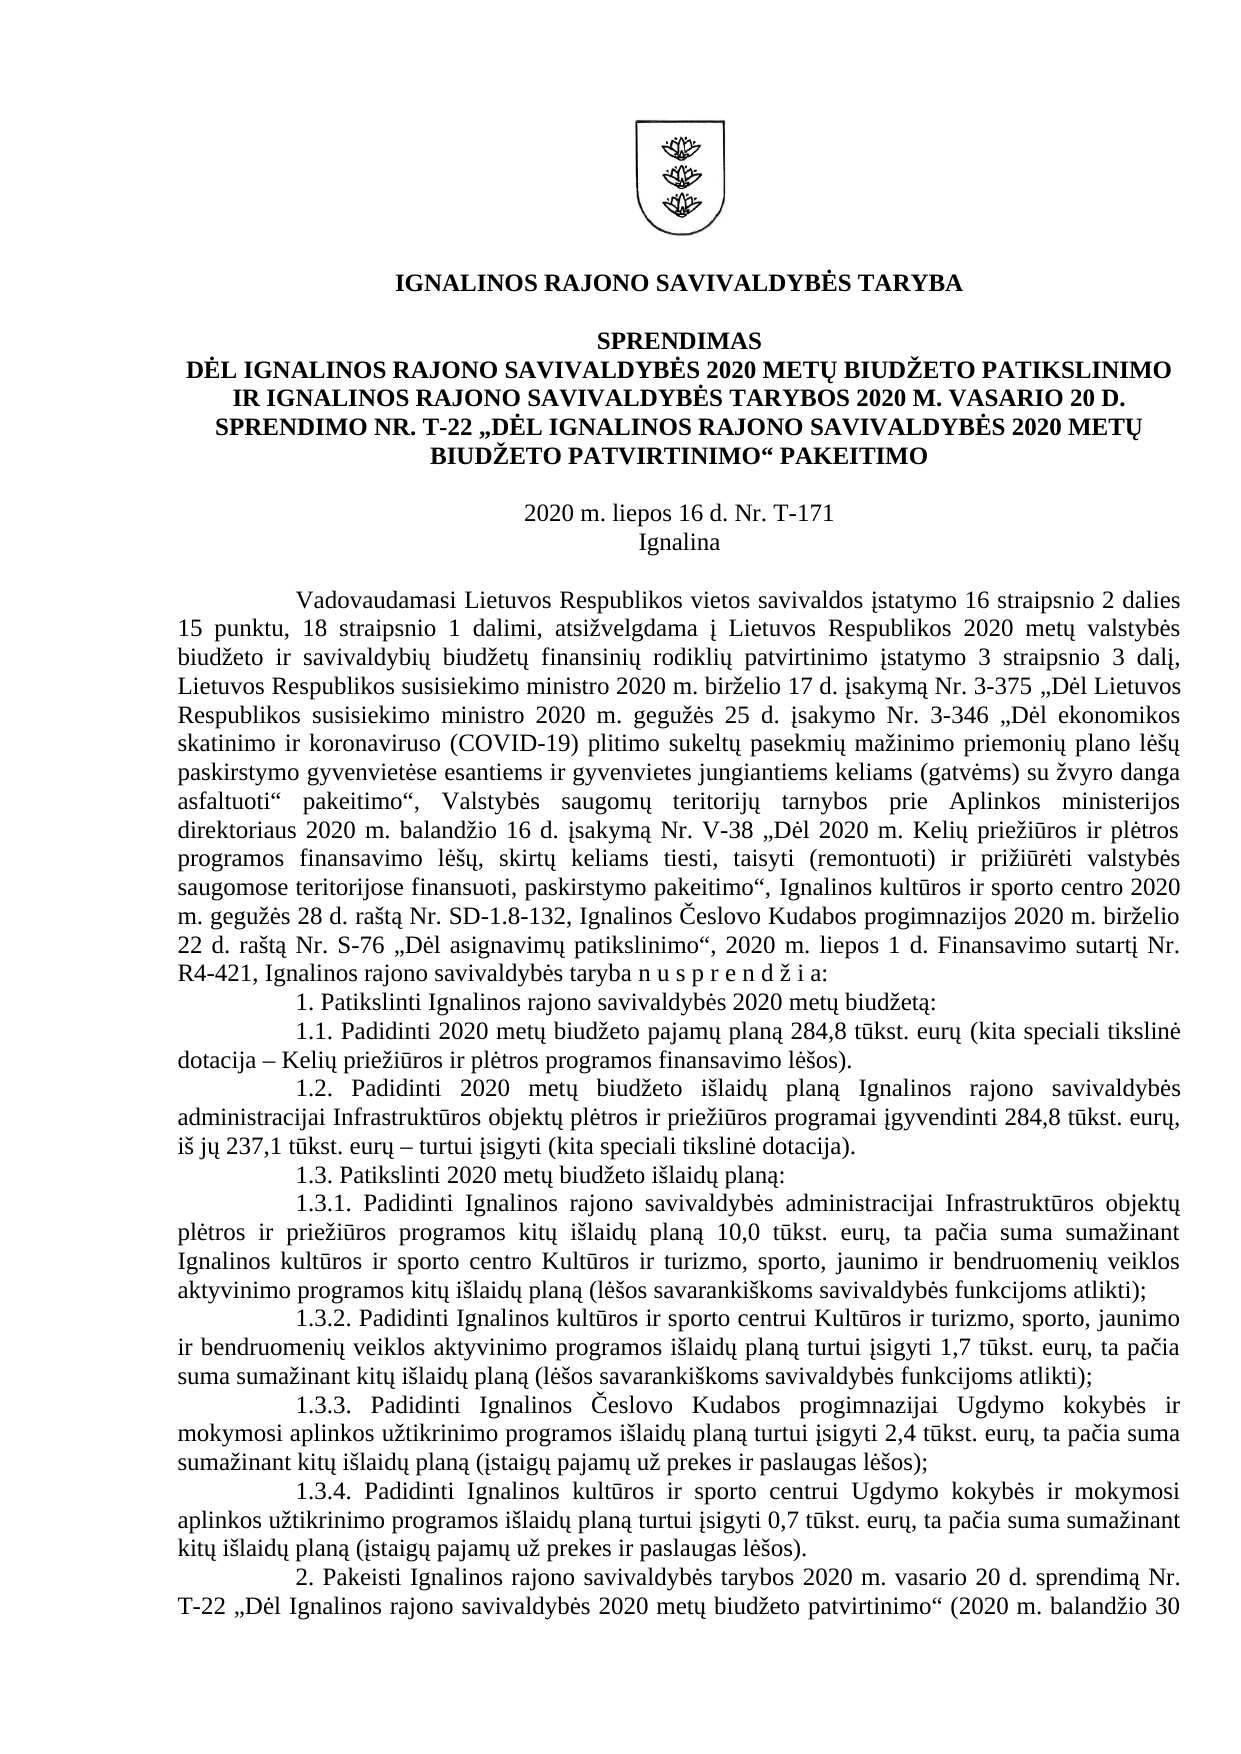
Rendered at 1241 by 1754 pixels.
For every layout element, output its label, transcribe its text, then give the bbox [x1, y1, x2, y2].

text 1.3.3. Padidinti Ignalinos Česlovo Kudabos progimnazijai Ugdymo kokybės ir mokymosi aplinkos užtikrinimo programos išlaidų planą turtui įsigyti 2,4 tūkst. eurų, ta pačia suma sumažinant kitų išlaidų planą (įstaigų pajamų už prekes ir paslaugas lėšos); [177, 1390, 1181, 1476]
text 1.1. Padidinti 2020 metų biudžeto pajamų planą 284,8 tūkst. eurų (kita speciali tikslinė dotacija ‒ Kelių priežiūros ir plėtros programos finansavimo lėšos). [177, 1016, 1181, 1073]
text 2020 m. liepos 16 d. Nr. T-171 [177, 498, 1181, 527]
text 1.3.2. Padidinti Ignalinos kultūros ir sporto centrui Kultūros ir turizmo, sporto, jaunimo ir bendruomenių veiklos aktyvinimo programos išlaidų planą turtui įsigyti 1,7 tūkst. eurų, ta pačia suma sumažinant kitų išlaidų planą (lėšos savarankiškoms savivaldybės funkcijoms atlikti); [177, 1303, 1181, 1390]
text 1.3.4. Padidinti Ignalinos kultūros ir sporto centrui Ugdymo kokybės ir mokymosi aplinkos užtikrinimo programos išlaidų planą turtui įsigyti 0,7 tūkst. eurų, ta pačia suma sumažinant kitų išlaidų planą (įstaigų pajamų už prekes ir paslaugas lėšos). [177, 1476, 1181, 1562]
text 2. Pakeisti Ignalinos rajono savivaldybės tarybos 2020 m. vasario 20 d. sprendimą Nr. T-22 „Dėl Ignalinos rajono savivaldybės 2020 metų biudžeto patvirtinimo“ (2020 m. balandžio 30 [177, 1562, 1181, 1620]
text Ignalina [177, 527, 1181, 556]
text IGNALINOS RAJONO SAVIVALDYBĖS TARYBA [177, 268, 1181, 297]
text SPRENDIMAS [177, 326, 1181, 355]
text DĖL IGNALINOS RAJONO SAVIVALDYBĖS 2020 METŲ BIUDŽETO PATIKSLINIMO IR IGNALINOS RAJONO SAVIVALDYBĖS TARYBOS 2020 M. VASARIO 20 D. SPRENDIMO NR. T-22 „DĖL IGNALINOS RAJONO SAVIVALDYBĖS 2020 METŲ BIUDŽETO PATVIRTINIMO“ PAKEITIMO [177, 355, 1181, 470]
text 1. Patikslinti Ignalinos rajono savivaldybės 2020 metų biudžetą: [177, 987, 1181, 1016]
text Vadovaudamasi Lietuvos Respublikos vietos savivaldos įstatymo 16 straipsnio 2 dalies 15 punktu, 18 straipsnio 1 dalimi, atsižvelgdama į Lietuvos Respublikos 2020 metų valstybės biudžeto ir savivaldybių biudžetų finansinių rodiklių patvirtinimo įstatymo 3 straipsnio 3 dalį, Lietuvos Respublikos susisiekimo ministro 2020 m. birželio 17 d. įsakymą Nr. 3-375 „Dėl Lietuvos Respublikos susisiekimo ministro 2020 m. gegužės 25 d. įsakymo Nr. 3-346 „Dėl ekonomikos skatinimo ir koronaviruso (COVID-19) plitimo sukeltų pasekmių mažinimo priemonių plano lėšų paskirstymo gyvenvietėse esantiems ir gyvenvietes jungiantiems keliams (gatvėms) su žvyro danga asfaltuoti“ pakeitimo“, Valstybės saugomų teritorijų tarnybos prie Aplinkos ministerijos direktoriaus 2020 m. balandžio 16 d. įsakymą Nr. V-38 „Dėl 2020 m. Kelių priežiūros ir plėtros programos finansavimo lėšų, skirtų keliams tiesti, taisyti (remontuoti) ir prižiūrėti valstybės saugomose teritorijose finansuoti, paskirstymo pakeitimo“, Ignalinos kultūros ir sporto centro 2020 m. gegužės 28 d. raštą Nr. SD-1.8-132, Ignalinos Česlovo Kudabos progimnazijos 2020 m. birželio 22 d. raštą Nr. S-76 „Dėl asignavimų patikslinimo“, 2020 m. liepos 1 d. Finansavimo sutartį Nr. R4-421, Ignalinos rajono savivaldybės taryba n u s p r e n d ž i a: [177, 585, 1181, 987]
text 1.2. Padidinti 2020 metų biudžeto išlaidų planą Ignalinos rajono savivaldybės administracijai Infrastruktūros objektų plėtros ir priežiūros programai įgyvendinti 284,8 tūkst. eurų, iš jų 237,1 tūkst. eurų – turtui įsigyti (kita speciali tikslinė dotacija). [177, 1073, 1181, 1160]
text 1.3. Patikslinti 2020 metų biudžeto išlaidų planą: [177, 1160, 1181, 1188]
text 1.3.1. Padidinti Ignalinos rajono savivaldybės administracijai Infrastruktūros objektų plėtros ir priežiūros programos kitų išlaidų planą 10,0 tūkst. eurų, ta pačia suma sumažinant Ignalinos kultūros ir sporto centro Kultūros ir turizmo, sporto, jaunimo ir bendruomenių veiklos aktyvinimo programos kitų išlaidų planą (lėšos savarankiškoms savivaldybės funkcijoms atlikti); [177, 1188, 1181, 1303]
